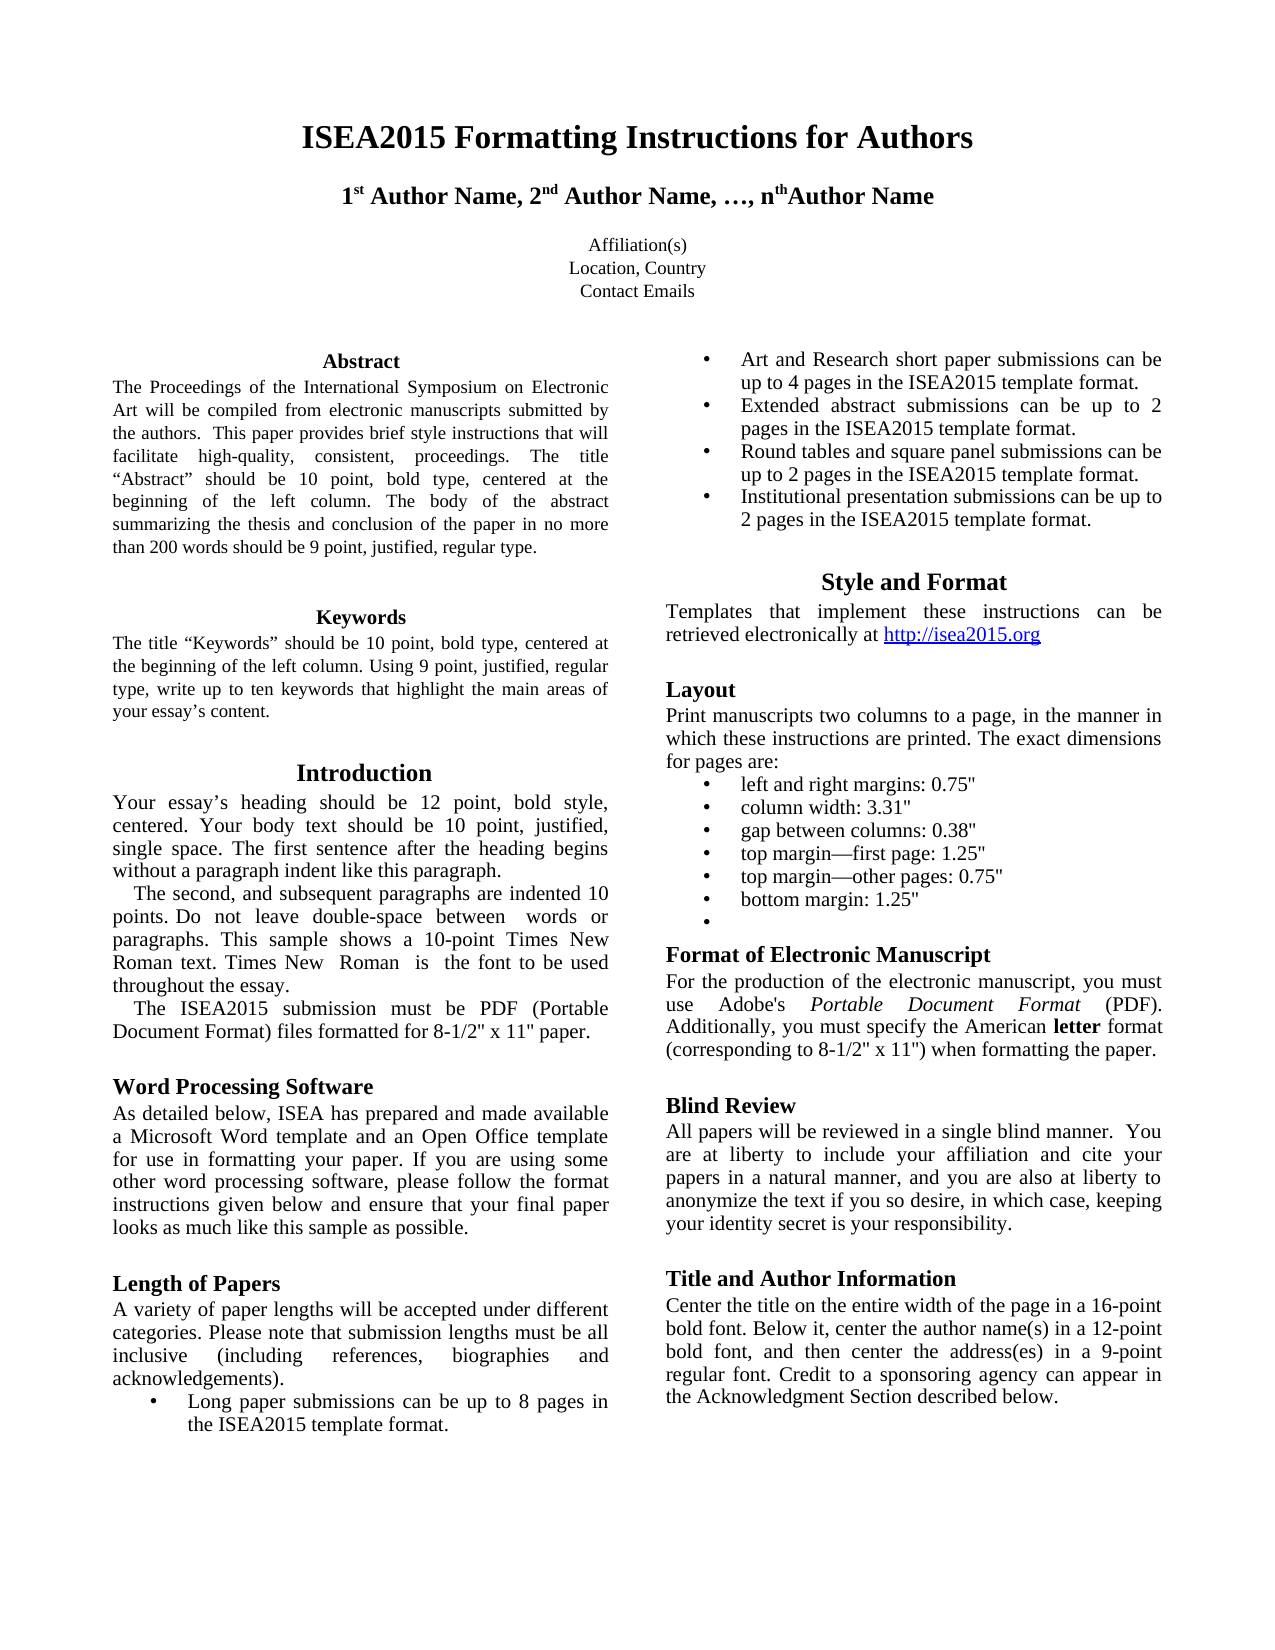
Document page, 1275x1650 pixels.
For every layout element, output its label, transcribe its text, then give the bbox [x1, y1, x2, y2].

list gap between columns: 0.38'' [703, 819, 1162, 842]
text Templates that implement these instructions can be retrieved electronically at http://isea2015.org [666, 600, 1162, 646]
subtitle Layout [666, 676, 1162, 703]
list top margin—first page: 1.25'' [703, 842, 1162, 865]
text The ISEA2015 submission must be PDF (Portable Document Format) files formatted for 8-1/2'' x 11'' paper. [112, 997, 609, 1043]
subtitle Length of Papers [112, 1269, 609, 1297]
text Abstract [112, 348, 609, 373]
text For the production of the electronic manuscript, you must use Adobe's Portable Document Format (PDF). Additionally, you must specify the American letter format (corresponding to 8-1/2'' x 11'') when formatting the paper. [666, 970, 1162, 1061]
subtitle Blind Review [666, 1091, 1162, 1119]
list left and right margins: 0.75'' [703, 773, 1162, 796]
text Your essay’s heading should be 12 point, bold style, centered. Your body text should be 10 point, justified, single space. The first sentence after the heading begins without a paragraph indent like this paragraph. [112, 791, 609, 882]
text A variety of paper lengths will be accepted under different categories. Please note that submission lengths must be all inclusive (including references, biographies and acknowledgements). [112, 1298, 609, 1390]
text Affiliation(s) Location, Country [112, 233, 1162, 279]
list Long paper submissions can be up to 8 pages in the ISEA2015 template format. [150, 1390, 609, 1436]
subtitle Word Processing Software [112, 1073, 609, 1100]
text Print manuscripts two columns to a page, in the manner in which these instructions are printed. The exact dimensions for pages are: [666, 704, 1162, 773]
title ISEA2015 Formatting Instructions for Authors [112, 123, 1162, 154]
subtitle Format of Electronic Manuscript [666, 941, 1162, 968]
text Contact Emails [112, 279, 1162, 302]
text The second, and subsequent paragraphs are indented 10 points. Do not leave double-space between words or paragraphs. This sample shows a 10-point Times New Roman text. Times New Roman is the font to be used throughout the essay. [112, 882, 609, 997]
text Keywords [112, 604, 609, 629]
text Center the title on the entire width of the page in a 16-point bold font. Below it, center the author name(s) in a 12-point bold font, and then center the address(es) in a 9-point regular font. Credit to a sponsoring agency can appear in the Acknowledgment Section described below. [666, 1294, 1162, 1408]
subtitle Title and Author Information [666, 1265, 1162, 1292]
list Institutional presentation submissions can be up to 2 pages in the ISEA2015 template format. [703, 486, 1162, 531]
list Round tables and square panel submissions can be up to 2 pages in the ISEA2015 template format. [703, 440, 1162, 486]
list column width: 3.31'' [703, 796, 1162, 819]
subtitle Style and Format [666, 565, 1162, 596]
text The Proceedings of the International Symposium on Electronic Art will be compiled from electronic manuscripts submitted by the authors. This paper provides brief style instructions that will facilitate high-quality, consistent, proceedings. The title “Abstract” should be 10 point, bold type, centered at the beginning of the left column. The body of the abstract summarizing the thesis and conclusion of the paper in no more than 200 words should be 9 point, justified, regular type. [112, 375, 609, 558]
subtitle Introduction [112, 756, 609, 787]
text The title “Keywords” should be 10 point, bold type, centered at the beginning of the left column. Using 9 point, justified, regular type, write up to ten keywords that highlight the main areas of your essay’s content. [112, 631, 609, 722]
list top margin—other pages: 0.75'' [703, 865, 1162, 888]
list Art and Research short paper submissions can be up to 4 pages in the ISEA2015 template format. [703, 348, 1162, 394]
text All papers will be reviewed in a single blind manner. You are at liberty to include your affiliation and cite your papers in a natural manner, and you are also at liberty to anonymize the text if you so desire, in which case, keeping your identity secret is your responsibility. [666, 1120, 1162, 1235]
list Extended abstract submissions can be up to 2 pages in the ISEA2015 template format. [703, 394, 1162, 440]
text As detailed below, ISEA has prepared and made available a Microsoft Word template and an Open Office template for use in formatting your paper. If you are using some other word processing software, please follow the format instructions given below and ensure that your final paper looks as much like this sample as possible. [112, 1102, 609, 1239]
subtitle 1st Author Name, 2nd Author Name, …, nthAuthor Name [112, 179, 1162, 211]
list bottom margin: 1.25'' [703, 888, 1162, 911]
